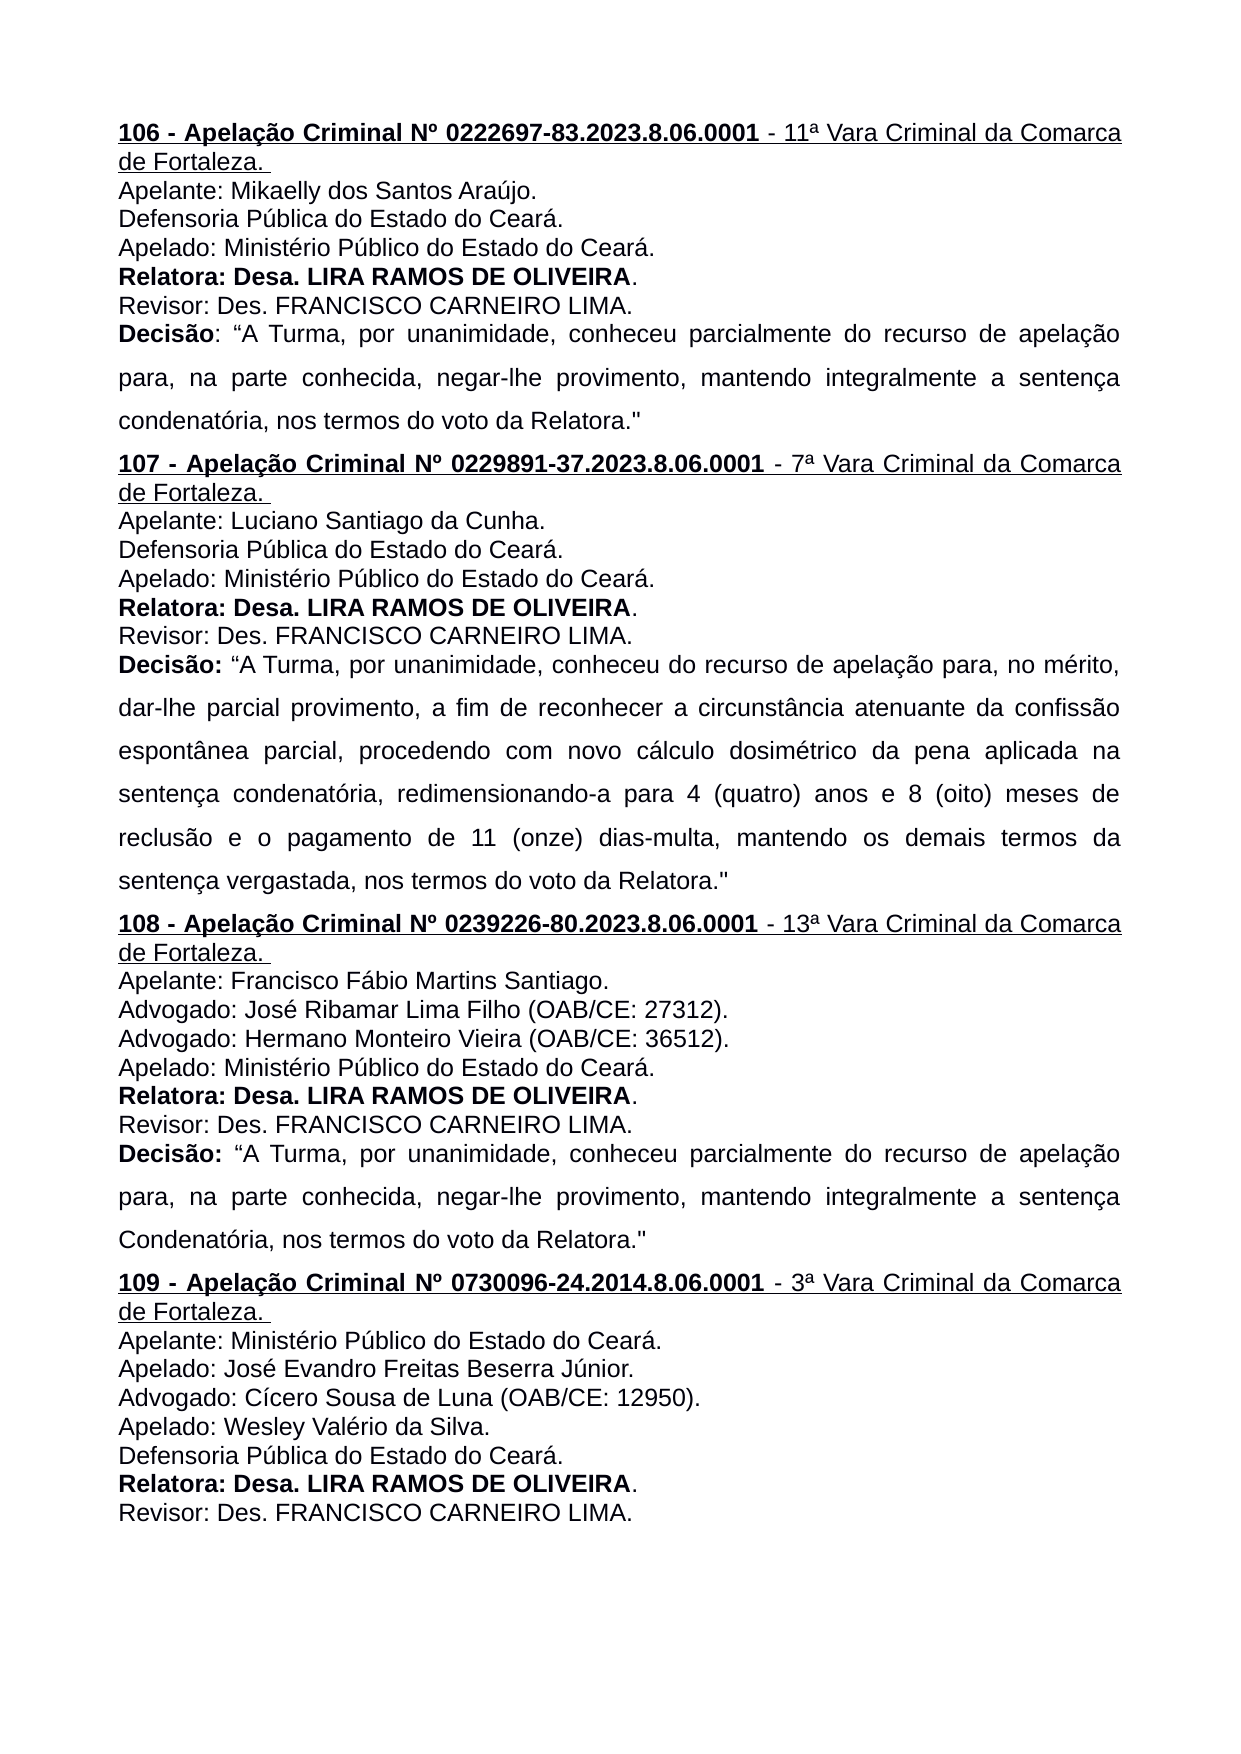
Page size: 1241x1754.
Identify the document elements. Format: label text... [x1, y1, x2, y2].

text Defensoria Pública do Estado do Ceará. [118, 535, 1122, 564]
text Apelante: Ministério Público do Estado do Ceará. [118, 1326, 1122, 1354]
text Apelado: Ministério Público do Estado do Ceará. [118, 1052, 1122, 1081]
text de Fortaleza. [118, 475, 1122, 506]
text de Fortaleza. [118, 144, 1122, 176]
text Apelado: Ministério Público do Estado do Ceará. [118, 233, 1122, 262]
text 107 - Apelação Criminal Nº 0229891-37.2023.8.06.0001 - 7ª Vara Criminal da Comarca [118, 449, 1122, 474]
text Apelante: Luciano Santiago da Cunha. [118, 506, 1122, 535]
text 106 - Apelação Criminal Nº 0222697-83.2023.8.06.0001 - 11ª Vara Criminal da Comarca [118, 118, 1122, 143]
text Revisor: Des. FRANCISCO CARNEIRO LIMA. [118, 291, 1122, 319]
text Advogado: José Ribamar Lima Filho (OAB/CE: 27312). [118, 995, 1122, 1024]
text Relatora: Desa. LIRA RAMOS DE OLIVEIRA. [118, 262, 1122, 291]
text Apelado: Wesley Valério da Silva. [118, 1412, 1122, 1441]
text 109 - Apelação Criminal Nº 0730096-24.2014.8.06.0001 - 3ª Vara Criminal da Comarca [118, 1268, 1122, 1293]
text Revisor: Des. FRANCISCO CARNEIRO LIMA. [118, 1110, 1122, 1139]
text Advogado: Hermano Monteiro Vieira (OAB/CE: 36512). [118, 1024, 1122, 1052]
text Relatora: Desa. LIRA RAMOS DE OLIVEIRA. [118, 1469, 1122, 1498]
text Advogado: Cícero Sousa de Luna (OAB/CE: 12950). [118, 1383, 1122, 1412]
text Revisor: Des. FRANCISCO CARNEIRO LIMA. [118, 1498, 1122, 1527]
text Decisão: “A Turma, por unanimidade, conheceu do recurso de apelação para, no mérito, dar-lhe parcial provimento, a fim de reconhecer a circunstância atenuante da confissão espontânea parcial, procedendo com novo cálculo dosimétrico da pena aplicada na sentença condenatória, redimensionando-a para 4 (quatro) anos e 8 (oito) meses de reclusão e o pagamento de 11 (onze) dias-multa, mantendo os demais termos da sentença vergastada, nos termos do voto da Relatora." [118, 650, 1122, 894]
text Relatora: Desa. LIRA RAMOS DE OLIVEIRA. [118, 1081, 1122, 1110]
text Apelado: José Evandro Freitas Beserra Júnior. [118, 1354, 1122, 1383]
text de Fortaleza. [118, 1294, 1122, 1326]
text de Fortaleza. [118, 935, 1122, 966]
text Relatora: Desa. LIRA RAMOS DE OLIVEIRA. [118, 592, 1122, 621]
text Revisor: Des. FRANCISCO CARNEIRO LIMA. [118, 621, 1122, 650]
text 108 - Apelação Criminal Nº 0239226-80.2023.8.06.0001 - 13ª Vara Criminal da Comarca [118, 909, 1122, 934]
text Apelante: Mikaelly dos Santos Araújo. [118, 176, 1122, 204]
text Decisão: “A Turma, por unanimidade, conheceu parcialmente do recurso de apelação para, na parte conhecida, negar-lhe provimento, mantendo integralmente a sentença Condenatória, nos termos do voto da Relatora." [118, 1139, 1122, 1254]
text Apelante: Francisco Fábio Martins Santiago. [118, 966, 1122, 995]
text Defensoria Pública do Estado do Ceará. [118, 204, 1122, 233]
text Decisão: “A Turma, por unanimidade, conheceu parcialmente do recurso de apelação para, na parte conhecida, negar-lhe provimento, mantendo integralmente a sentença condenatória, nos termos do voto da Relatora." [118, 319, 1122, 434]
text Apelado: Ministério Público do Estado do Ceará. [118, 564, 1122, 592]
text Defensoria Pública do Estado do Ceará. [118, 1441, 1122, 1469]
